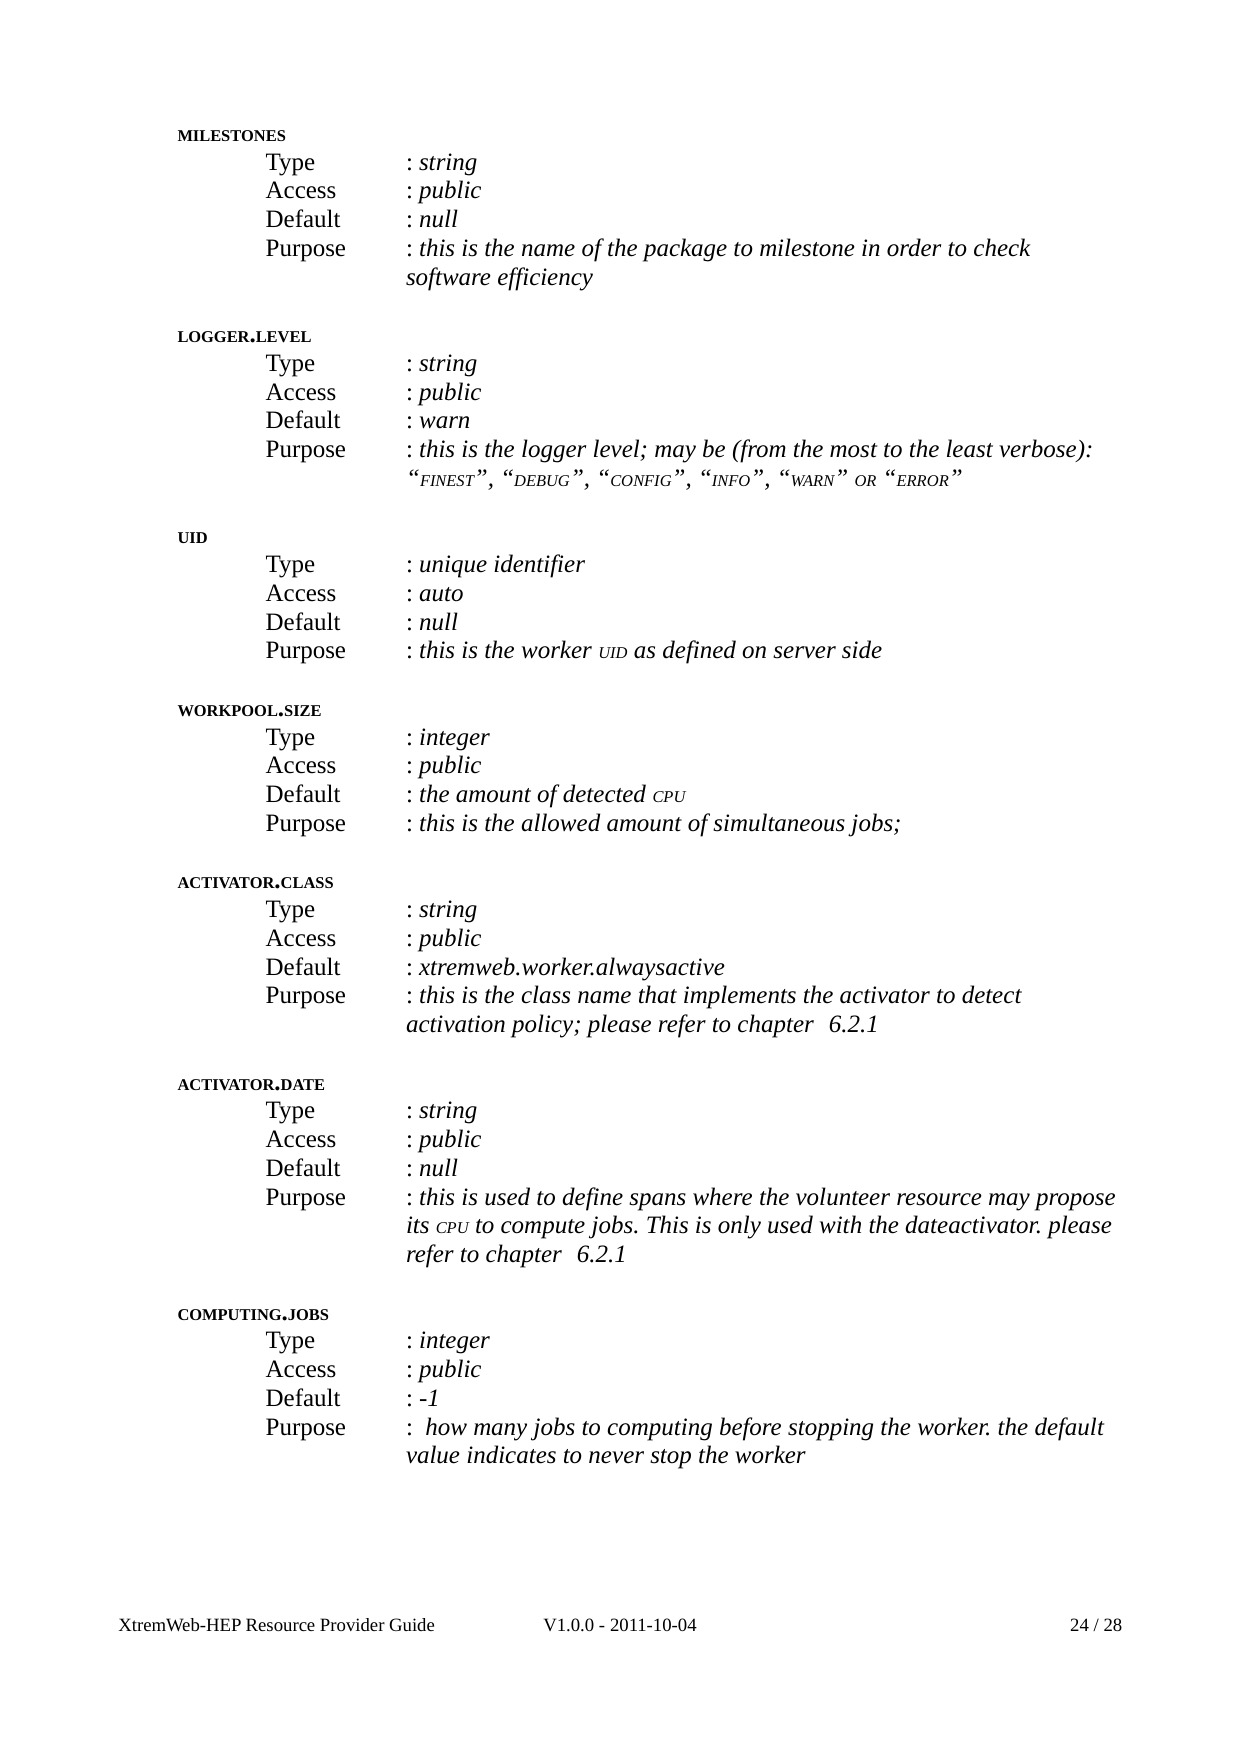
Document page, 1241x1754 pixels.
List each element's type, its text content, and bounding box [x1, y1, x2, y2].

text Access : public [265, 751, 1122, 779]
text Access : public [265, 377, 1122, 406]
text Purpose : how many jobs to computing before stopping the worker. the default value indicates to never stop the worker [265, 1412, 1122, 1469]
text Type : string [265, 348, 1122, 377]
text workpool.size [177, 693, 1122, 722]
text Type : string [265, 147, 1122, 176]
text Type : unique identifier [265, 549, 1122, 578]
text Purpose : this is the allowed amount of simultaneous jobs; [265, 808, 1122, 837]
text activator.date [177, 1067, 1122, 1096]
text activator.class [177, 866, 1122, 894]
text Access : public [265, 1354, 1122, 1383]
text computing.jobs [177, 1297, 1122, 1326]
text Access : auto [265, 578, 1122, 607]
text Purpose : this is the name of the package to milestone in order to check software efficiency [265, 233, 1122, 291]
text Default : warn [265, 406, 1122, 434]
text Access : public [265, 1124, 1122, 1153]
text Purpose : this is the class name that implements the activator to detect activation policy; please refer to chapter 6.2.1 [265, 981, 1122, 1038]
text Default : -1 [265, 1383, 1122, 1412]
text Type : integer [265, 722, 1122, 751]
text Default : null [265, 1153, 1122, 1182]
text Purpose : this is the worker uid as defined on server side [265, 636, 1122, 664]
text Default : null [265, 607, 1122, 636]
text Access : public [265, 923, 1122, 952]
text Purpose : this is used to define spans where the volunteer resource may propose its cpu to compute jobs. This is only used with the dateactivator. please refer to chapter 6.2.1 [265, 1182, 1122, 1268]
text Type : integer [265, 1326, 1122, 1354]
text Purpose : this is the logger level; may be (from the most to the least verbose): “finest”, “debug”, “config”, “info”, “warn” or “error” [265, 434, 1122, 492]
text Access : public [265, 176, 1122, 204]
text Default : null [265, 204, 1122, 233]
text Default : xtremweb.worker.alwaysactive [265, 952, 1122, 981]
text Type : string [265, 894, 1122, 923]
text uid [177, 521, 1122, 549]
text milestones [177, 118, 1122, 147]
text Type : string [265, 1096, 1122, 1124]
text logger.level [177, 319, 1122, 348]
text Default : the amount of detected cpu [265, 779, 1122, 808]
